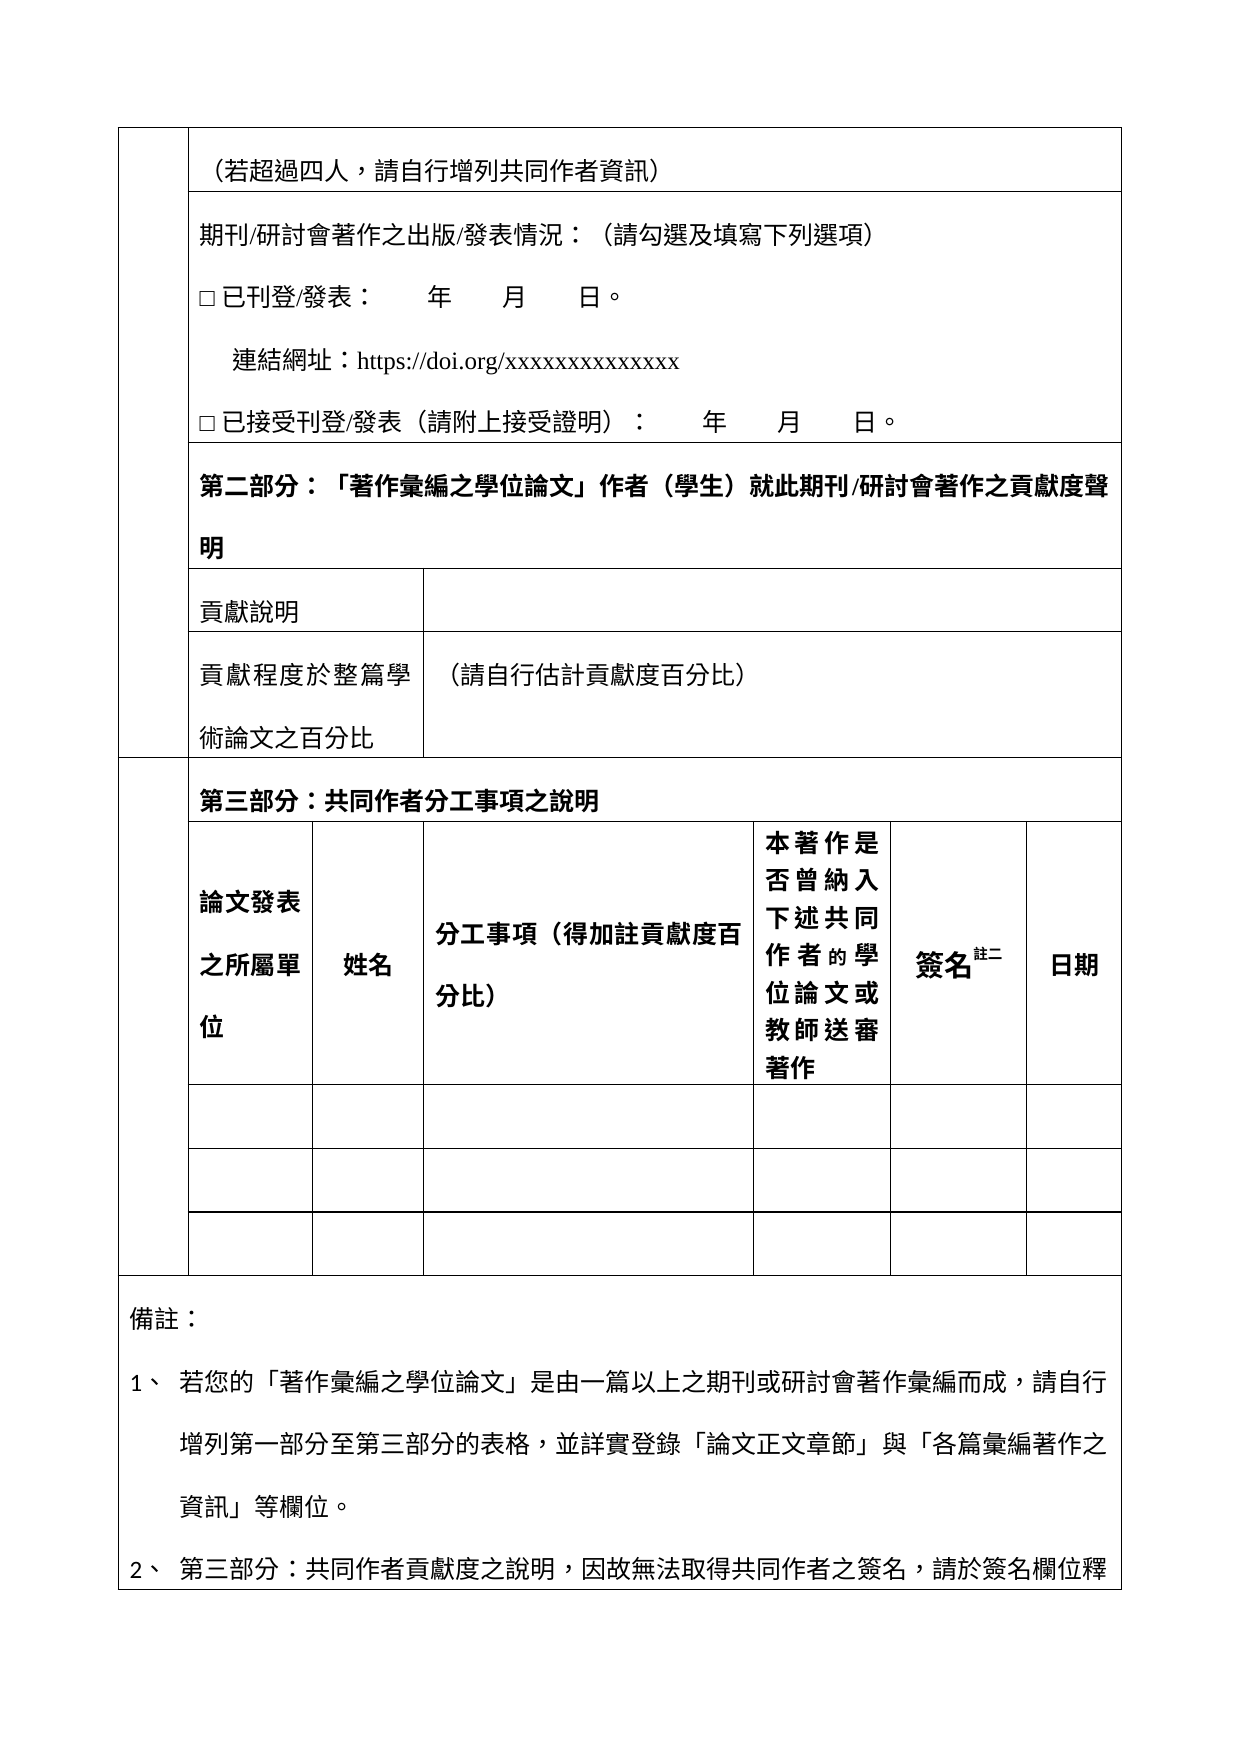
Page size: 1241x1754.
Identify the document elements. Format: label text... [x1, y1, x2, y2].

table_cell 姓名 [313, 822, 423, 1084]
table_cell [891, 1149, 1026, 1211]
table_cell [424, 569, 1121, 631]
table_cell 備註： 若您的「著作彙編之學位論文」是由一篇以上之期刊或研討會著作彙編而成，請自行增列第一部分至第三部分的表格，並詳實登錄「論文正文章節」與「各篇彙編著作之資訊」等欄位。 第三部分：共同作者貢獻度之說明，因故無法取得共同作者之簽名，請於簽名欄位釋明之。 [119, 1276, 1121, 1588]
table_cell 第三部分：共同作者分工事項之說明 [189, 758, 1121, 821]
table_cell 分工事項（得加註貢獻度百分比） [424, 822, 753, 1084]
table_cell [1027, 1085, 1121, 1148]
table_cell [891, 1213, 1026, 1275]
table_cell [119, 128, 188, 757]
table_cell 日期 [1027, 822, 1121, 1084]
table_cell [119, 758, 188, 1275]
table_cell 貢獻程度於整篇學術論文之百分比 [189, 632, 423, 757]
table_cell 期刊/研討會著作之出版/發表情況：（請勾選及填寫下列選項） □ 已刊登/發表： 年 月 日。 連結網址：https://doi.org/xxxxxxxxxxxxxx □ 已接受刊登/發表（請附上接受證明）： 年 月 日。 [189, 192, 1121, 442]
table_cell [189, 1085, 312, 1148]
table_cell [891, 1085, 1026, 1148]
table_cell [754, 1085, 890, 1148]
table_cell （請自行估計貢獻度百分比） [424, 632, 1121, 757]
table_cell 本著作是否曾納入下述共同作者的學位論文或教師送審著作 [754, 822, 890, 1084]
table_cell [1027, 1149, 1121, 1211]
table_cell 論文發表之所屬單位 [189, 822, 312, 1084]
table_cell [1027, 1213, 1121, 1275]
table_cell [754, 1149, 890, 1211]
table_cell [189, 1213, 312, 1275]
table_cell [313, 1213, 423, 1275]
table_cell [754, 1213, 890, 1275]
table_cell [313, 1085, 423, 1148]
table_cell [189, 1149, 312, 1211]
table_cell [424, 1085, 753, 1148]
table_cell [424, 1149, 753, 1211]
table_cell 簽名註二 [891, 822, 1026, 1084]
table_cell 貢獻說明 [189, 569, 423, 631]
table_cell （若超過四人，請自行增列共同作者資訊） [189, 128, 1121, 191]
table_cell [424, 1213, 753, 1275]
table_cell 第二部分：「著作彙編之學位論文」作者（學生）就此期刊/研討會著作之貢獻度聲明 [189, 443, 1121, 568]
table_cell [313, 1149, 423, 1211]
